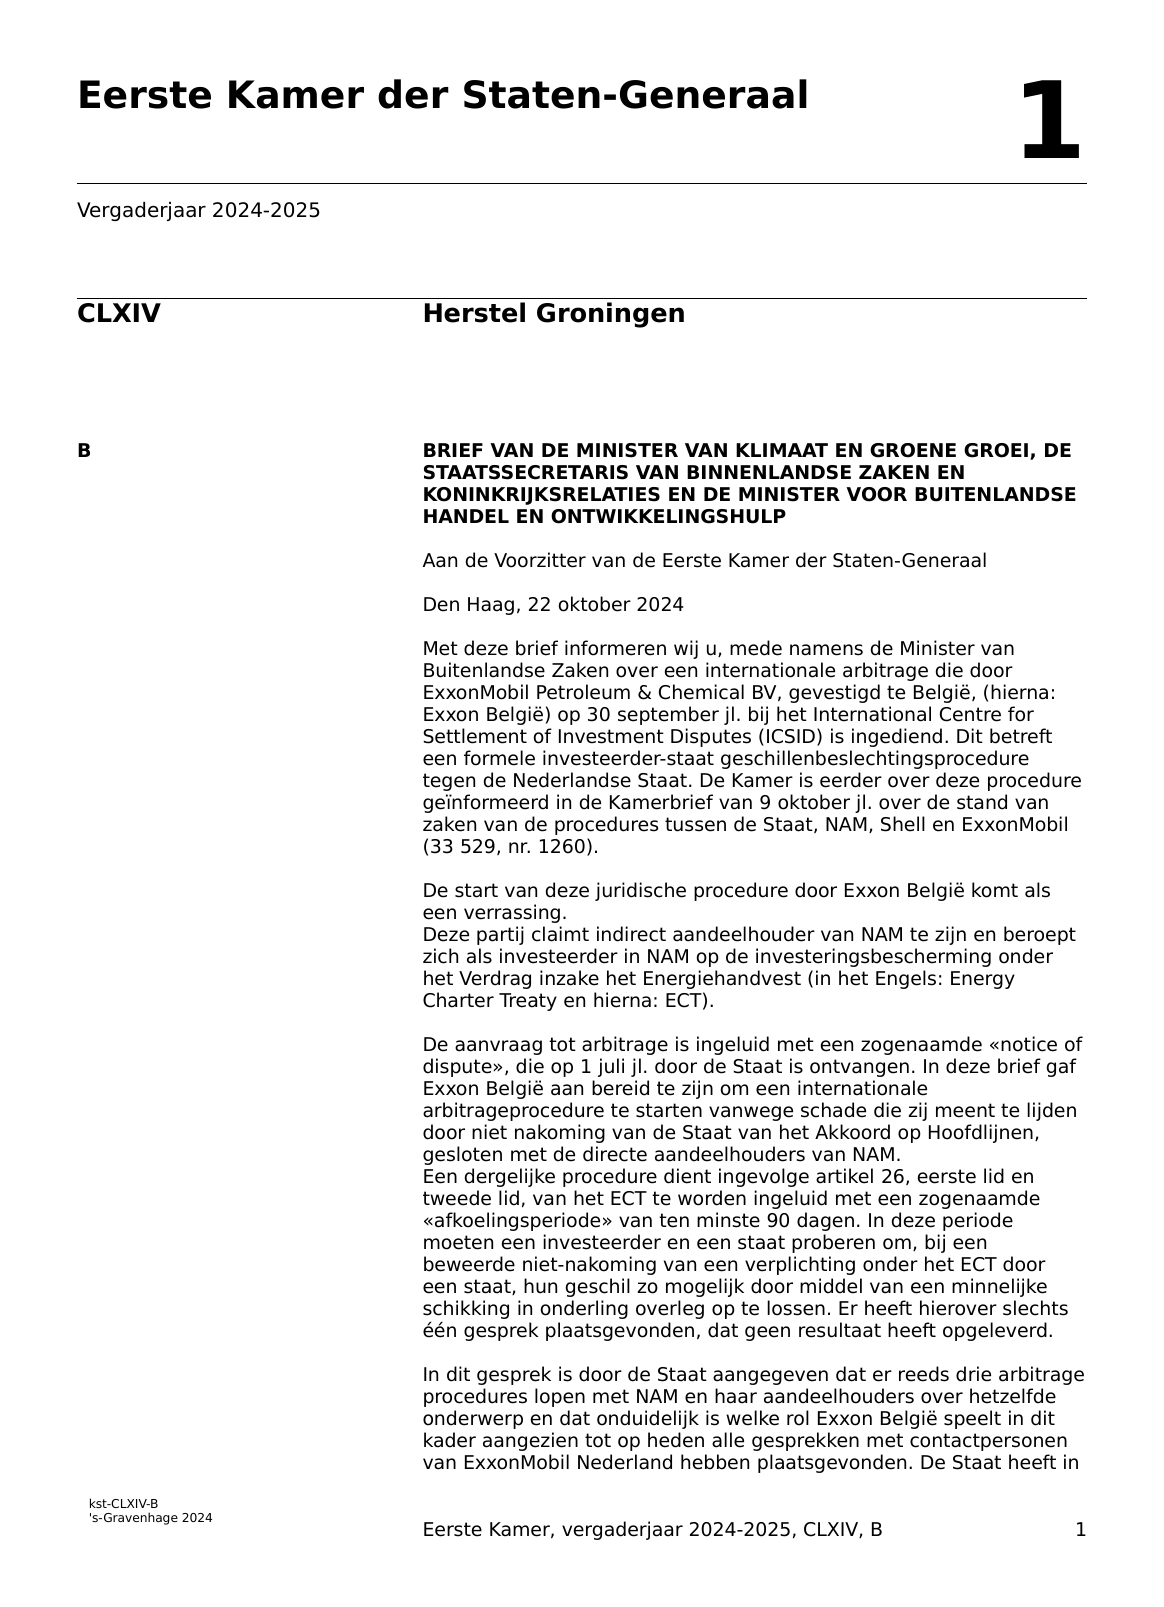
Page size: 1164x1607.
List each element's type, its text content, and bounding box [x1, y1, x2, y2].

text Deze partij claimt indirect aandeelhouder van NAM te zijn en beroept zich als investeerder in NAM op de investeringsbescherming onder het Verdrag inzake het Energiehandvest (in het Engels: Energy Charter Treaty en hierna: ECT). [422, 924, 1087, 1012]
table_cell Vergaderjaar 2024-2025 [77, 184, 1087, 298]
subtitle CLXIV Herstel Groningen [77, 299, 1087, 329]
text Met deze brief informeren wij u, mede namens de Minister van Buitenlandse Zaken over een internationale arbitrage die door ExxonMobil Petroleum & Chemical BV, gevestigd te België, (hierna: Exxon België) op 30 september jl. bij het International Centre for Settlement of Investment Disputes (ICSID) is ingediend. Dit betreft een formele investeerder-staat geschillenbeslechtingsprocedure tegen de Nederlandse Staat. De Kamer is eerder over deze procedure geïnformeerd in de Kamerbrief van 9 oktober jl. over de stand van zaken van de procedures tussen de Staat, NAM, Shell en ExxonMobil (33 529, nr. 1260). [422, 638, 1087, 858]
text kst-CLXIV-B [88, 1497, 323, 1511]
text In dit gesprek is door de Staat aangegeven dat er reeds drie arbitrage procedures lopen met NAM en haar aandeelhouders over hetzelfde onderwerp en dat onduidelijk is welke rol Exxon België speelt in dit kader aangezien tot op heden alle gesprekken met contactpersonen van ExxonMobil Nederland hebben plaatsgevonden. De Staat heeft in [422, 1364, 1087, 1474]
text De aanvraag tot arbitrage is ingeluid met een zogenaamde «notice of dispute», die op 1 juli jl. door de Staat is ontvangen. In deze brief gaf Exxon België aan bereid te zijn om een internationale arbitrageprocedure te starten vanwege schade die zij meent te lijden door niet nakoming van de Staat van het Akkoord op Hoofdlijnen, gesloten met de directe aandeelhouders van NAM. [422, 1034, 1087, 1166]
text 's-Gravenhage 2024 [88, 1511, 323, 1525]
table_header 1 [886, 59, 1087, 183]
text Den Haag, 22 oktober 2024 [422, 594, 1087, 616]
text De start van deze juridische procedure door Exxon België komt als een verrassing. [422, 880, 1087, 924]
subtitle B BRIEF VAN DE MINISTER VAN KLIMAAT EN GROENE GROEI, DE STAATSSECRETARIS VAN BINNENLANDSE ZAKEN EN KONINKRIJKSRELATIES EN DE MINISTER VOOR BUITENLANDSE HANDEL EN ONTWIKKELINGSHULP [77, 440, 1087, 528]
text Een dergelijke procedure dient ingevolge artikel 26, eerste lid en tweede lid, van het ECT te worden ingeluid met een zogenaamde «afkoelingsperiode» van ten minste 90 dagen. In deze periode moeten een investeerder en een staat proberen om, bij een beweerde niet-nakoming van een verplichting onder het ECT door een staat, hun geschil zo mogelijk door middel van een minnelijke schikking in onderling overleg op te lossen. Er heeft hierover slechts één gesprek plaatsgevonden, dat geen resultaat heeft opgeleverd. [422, 1166, 1087, 1342]
table_header Eerste Kamer der Staten-Generaal [77, 59, 886, 183]
text Aan de Voorzitter van de Eerste Kamer der Staten-Generaal [422, 550, 1087, 572]
